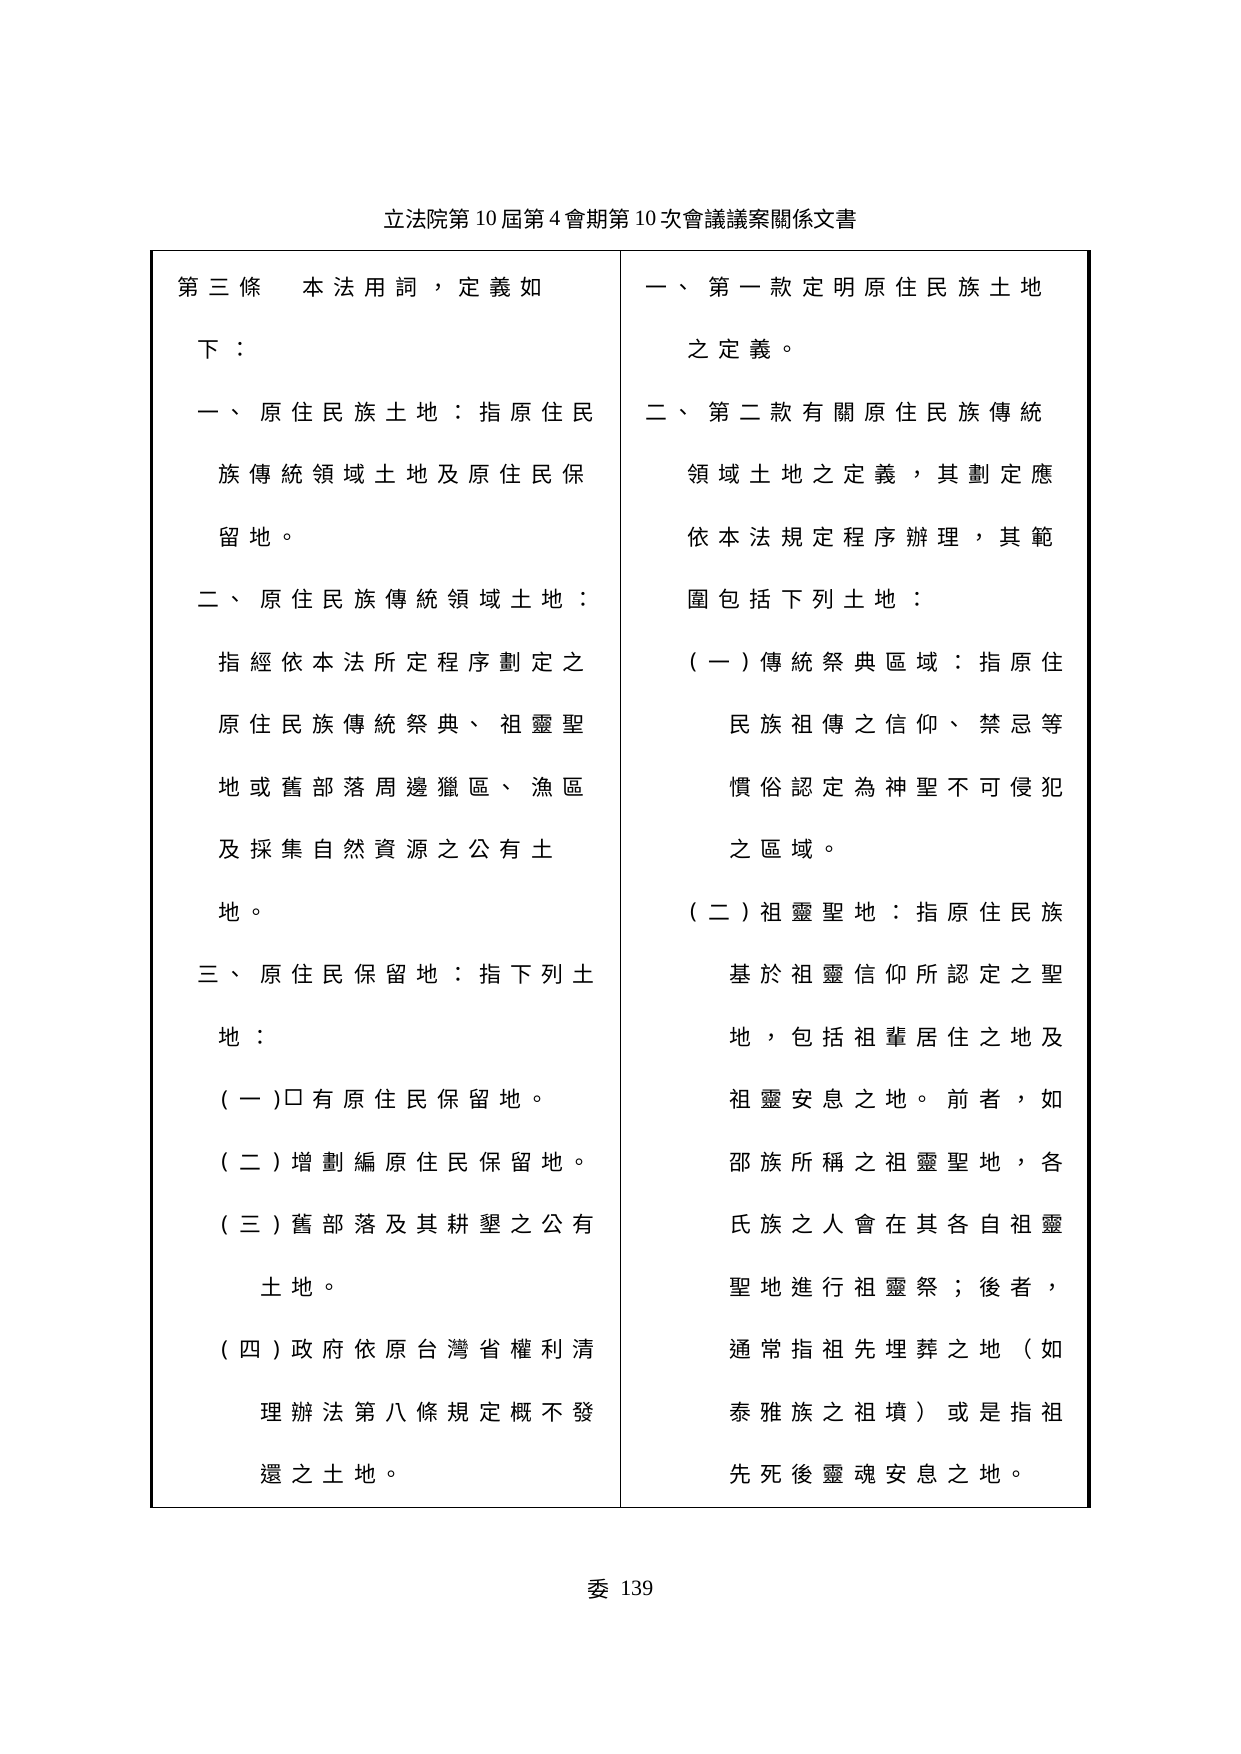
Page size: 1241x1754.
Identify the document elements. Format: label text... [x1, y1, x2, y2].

table_cell 第三條 本法用詞，定義如下： 一、原住民族土地：指原住民族傳統領域土地及原住民保留地。 二、原住民族傳統領域土地：指經依本法所定程序劃定之原住民族傳統祭典、祖靈聖地或舊部落周邊獵區、漁區及採集自然資源之公有土地。 三、原住民保留地：指下列土地： (一)有原住民保留地。 (二)增劃編原住民保留地。 (三)舊部落及其耕墾之公有土地。 (四)政府依原台灣省權利清理辦法第八條規定概不發還之土地。 [153, 251, 620, 1507]
table_cell 一、第一款定明原住民族土地之定義。 二、第二款有關原住民族傳統領域土地之定義，其劃定應依本法規定程序辦理，其範圍包括下列土地： (一)傳統祭典區域：指原住民族祖傳之信仰、禁忌等慣俗認定為神聖不可侵犯之區域。 (二)祖靈聖地：指原住民族基於祖靈信仰所認定之聖地，包括祖輩居住之地及祖靈安息之地。前者，如邵族所稱之祖靈聖地，各氏族之人會在其各自祖靈聖地進行祖靈祭；後者，通常指祖先埋葬之地（如泰雅族之祖墳）或是指祖先死後靈魂安息之地。 [621, 251, 1087, 1507]
